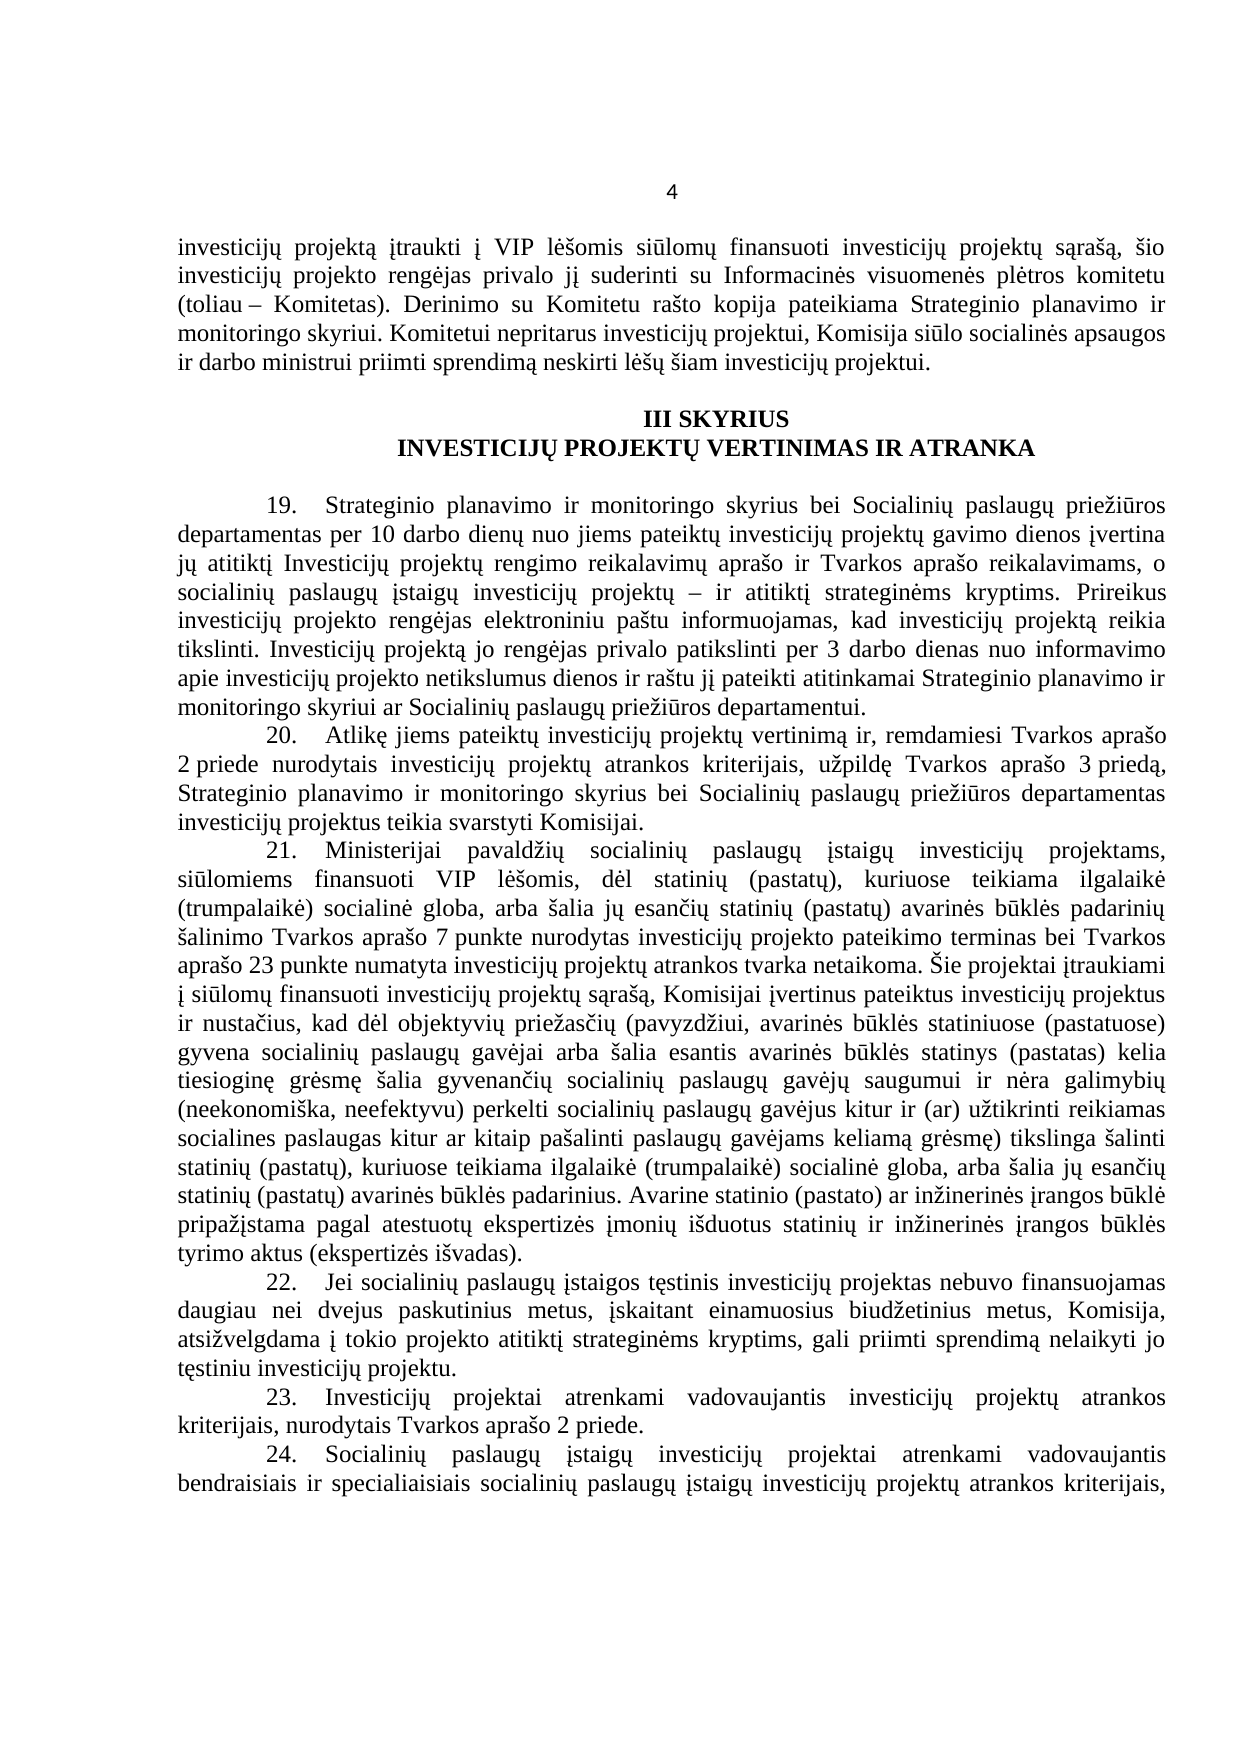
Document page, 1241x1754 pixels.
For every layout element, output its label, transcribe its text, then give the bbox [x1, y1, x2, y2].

text 20. Atlikę jiems pateiktų investicijų projektų vertinimą ir, remdamiesi Tvarkos aprašo 2 priede nurodytais investicijų projektų atrankos kriterijais, užpildę Tvarkos aprašo 3 priedą, Strateginio planavimo ir monitoringo skyrius bei Socialinių paslaugų priežiūros departamentas investicijų projektus teikia svarstyti Komisijai. [177, 720, 1167, 835]
text 21. Ministerijai pavaldžių socialinių paslaugų įstaigų investicijų projektams, siūlomiems finansuoti VIP lėšomis, dėl statinių (pastatų), kuriuose teikiama ilgalaikė (trumpalaikė) socialinė globa, arba šalia jų esančių statinių (pastatų) avarinės būklės padarinių šalinimo Tvarkos aprašo 7 punkte nurodytas investicijų projekto pateikimo terminas bei Tvarkos aprašo 23 punkte numatyta investicijų projektų atrankos tvarka netaikoma. Šie projektai įtraukiami į siūlomų finansuoti investicijų projektų sąrašą, Komisijai įvertinus pateiktus investicijų projektus ir nustačius, kad dėl objektyvių priežasčių (pavyzdžiui, avarinės būklės statiniuose (pastatuose) gyvena socialinių paslaugų gavėjai arba šalia esantis avarinės būklės statinys (pastatas) kelia tiesioginę grėsmę šalia gyvenančių socialinių paslaugų gavėjų saugumui ir nėra galimybių (neekonomiška, neefektyvu) perkelti socialinių paslaugų gavėjus kitur ir (ar) užtikrinti reikiamas socialines paslaugas kitur ar kitaip pašalinti paslaugų gavėjams keliamą grėsmę) tikslinga šalinti statinių (pastatų), kuriuose teikiama ilgalaikė (trumpalaikė) socialinė globa, arba šalia jų esančių statinių (pastatų) avarinės būklės padarinius. Avarine statinio (pastato) ar inžinerinės įrangos būklė pripažįstama pagal atestuotų ekspertizės įmonių išduotus statinių ir inžinerinės įrangos būklės tyrimo aktus (ekspertizės išvadas). [177, 835, 1167, 1267]
text 19. Strateginio planavimo ir monitoringo skyrius bei Socialinių paslaugų priežiūros departamentas per 10 darbo dienų nuo jiems pateiktų investicijų projektų gavimo dienos įvertina jų atitiktį Investicijų projektų rengimo reikalavimų aprašo ir Tvarkos aprašo reikalavimams, o socialinių paslaugų įstaigų investicijų projektų – ir atitiktį strateginėms kryptims. Prireikus investicijų projekto rengėjas elektroniniu paštu informuojamas, kad investicijų projektą reikia tikslinti. Investicijų projektą jo rengėjas privalo patikslinti per 3 darbo dienas nuo informavimo apie investicijų projekto netikslumus dienos ir raštu jį pateikti atitinkamai Strateginio planavimo ir monitoringo skyriui ar Socialinių paslaugų priežiūros departamentui. [177, 490, 1167, 720]
text 22. Jei socialinių paslaugų įstaigos tęstinis investicijų projektas nebuvo finansuojamas daugiau nei dvejus paskutinius metus, įskaitant einamuosius biudžetinius metus, Komisija, atsižvelgdama į tokio projekto atitiktį strateginėms kryptims, gali priimti sprendimą nelaikyti jo tęstiniu investicijų projektu. [177, 1267, 1167, 1382]
text INVESTICIJŲ PROJEKTŲ VERTINIMAS IR ATRANKA [177, 433, 1167, 462]
text 24. Socialinių paslaugų įstaigų investicijų projektai atrenkami vadovaujantis bendraisiais ir specialiaisiais socialinių paslaugų įstaigų investicijų projektų atrankos kriterijais, [177, 1439, 1167, 1497]
text investicijų projektą įtraukti į VIP lėšomis siūlomų finansuoti investicijų projektų sąrašą, šio investicijų projekto rengėjas privalo jį suderinti su Informacinės visuomenės plėtros komitetu (toliau – Komitetas). Derinimo su Komitetu rašto kopija pateikiama Strateginio planavimo ir monitoringo skyriui. Komitetui nepritarus investicijų projektui, Komisija siūlo socialinės apsaugos ir darbo ministrui priimti sprendimą neskirti lėšų šiam investicijų projektui. [177, 232, 1167, 375]
text III SKYRIUS [177, 404, 1167, 433]
text 23. Investicijų projektai atrenkami vadovaujantis investicijų projektų atrankos kriterijais, nurodytais Tvarkos aprašo 2 priede. [177, 1382, 1167, 1439]
